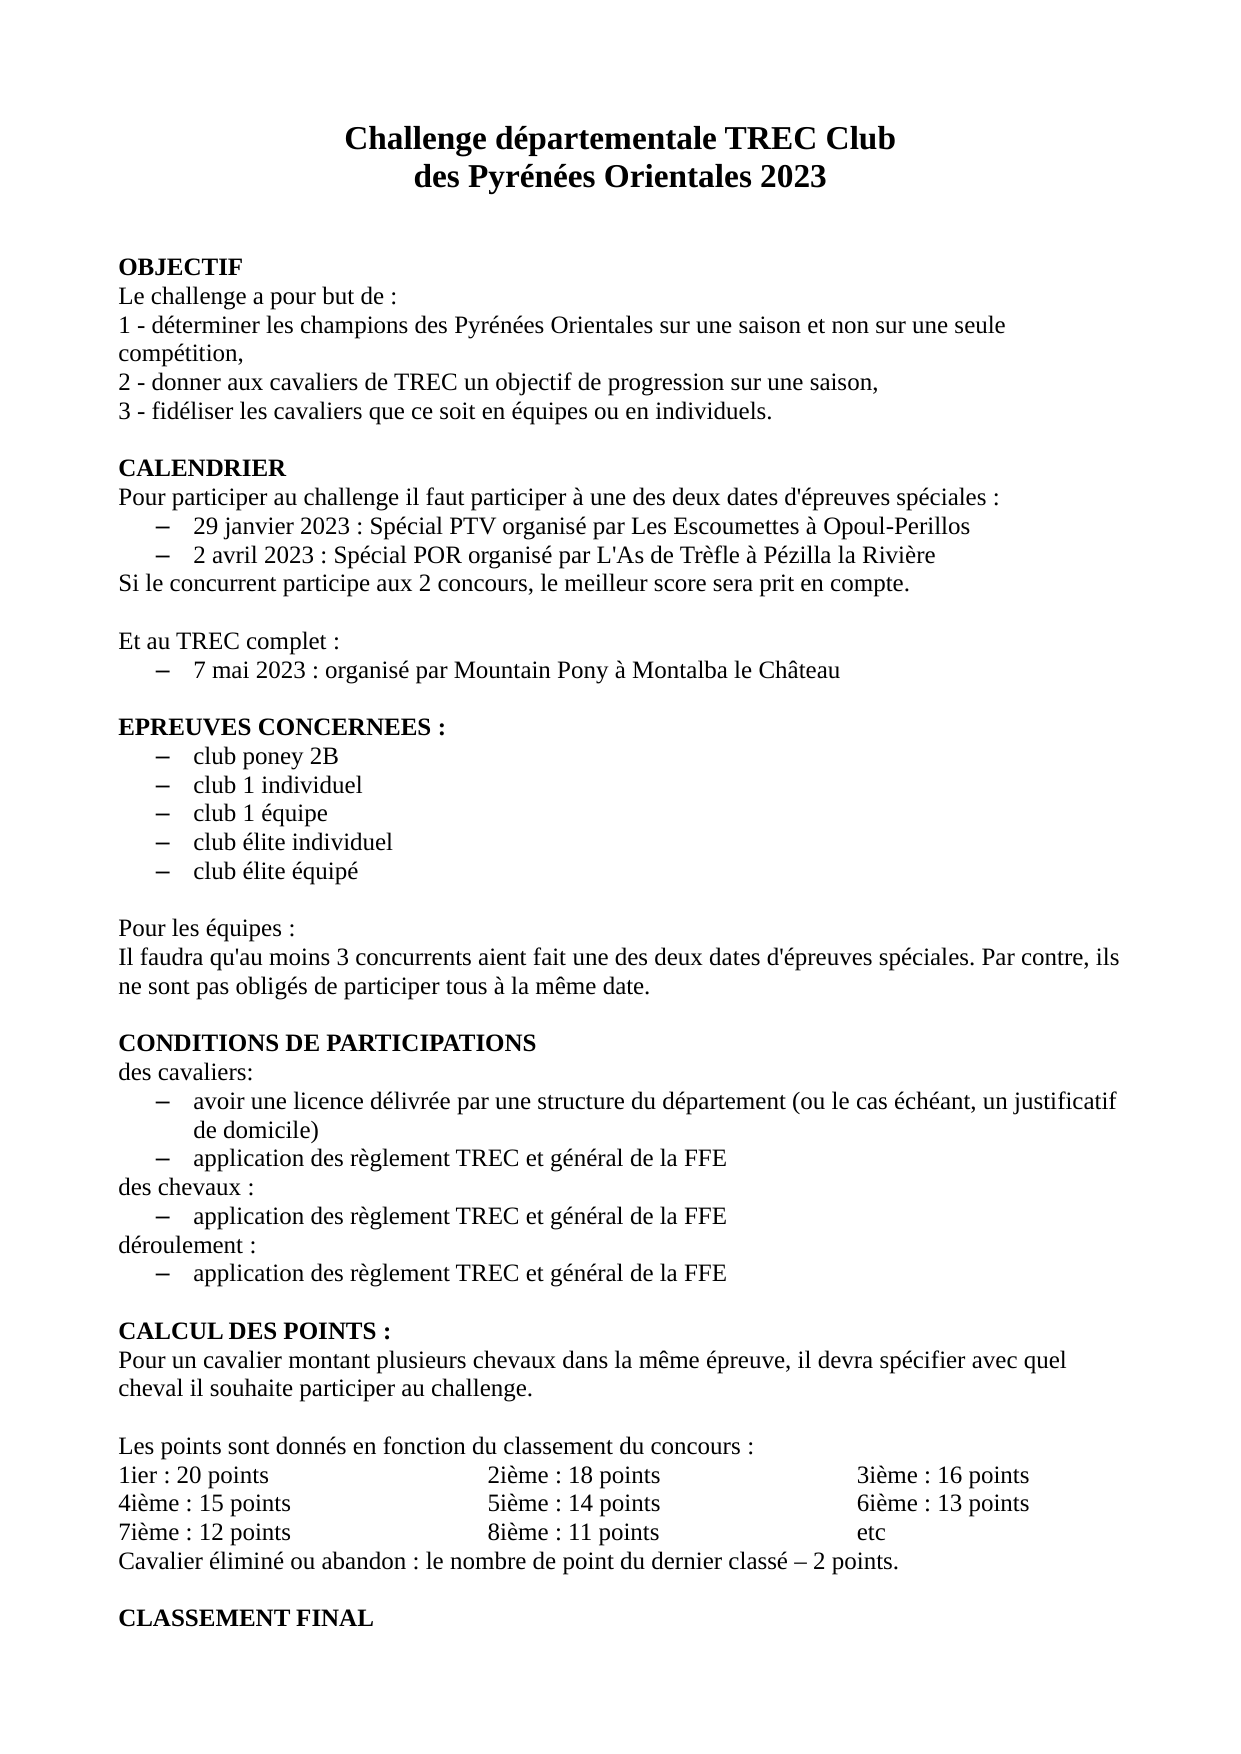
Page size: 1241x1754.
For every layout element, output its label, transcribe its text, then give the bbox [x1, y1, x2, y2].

list 29 janvier 2023 : Spécial PTV organisé par Les Escoumettes à Opoul-Perillos [156, 511, 1122, 540]
list application des règlement TREC et général de la FFE [156, 1143, 1122, 1172]
text 7ième : 12 points 8ième : 11 points etc [118, 1517, 1122, 1546]
list club 1 individuel [156, 770, 1122, 798]
list club poney 2B [156, 741, 1122, 770]
text Si le concurrent participe aux 2 concours, le meilleur score sera prit en compte. [118, 568, 1122, 597]
text CALCUL DES POINTS : [118, 1316, 1122, 1345]
list club 1 équipe [156, 798, 1122, 827]
text CLASSEMENT FINAL [118, 1603, 1122, 1632]
text Il faudra qu'au moins 3 concurrents aient fait une des deux dates d'épreuves spéciales. Par contre, ils ne sont pas obligés de participer tous à la même date. [118, 942, 1122, 1000]
list 7 mai 2023 : organisé par Mountain Pony à Montalba le Château [156, 655, 1122, 683]
text 1ier : 20 points 2ième : 18 points 3ième : 16 points [118, 1460, 1122, 1488]
list club élite individuel [156, 827, 1122, 856]
list club élite équipé [156, 856, 1122, 885]
text EPREUVES CONCERNEES : [118, 712, 1122, 741]
text Pour les équipes : [118, 913, 1122, 942]
text des chevaux : [118, 1172, 1122, 1201]
text déroulement : [118, 1230, 1122, 1258]
text Challenge départementale TREC Club [118, 118, 1122, 156]
text Les points sont donnés en fonction du classement du concours : [118, 1431, 1122, 1460]
text 2 - donner aux cavaliers de TREC un objectif de progression sur une saison, [118, 367, 1122, 396]
text OBJECTIF [118, 252, 1122, 281]
text Pour un cavalier montant plusieurs chevaux dans la même épreuve, il devra spécifier avec quel cheval il souhaite participer au challenge. [118, 1345, 1122, 1402]
text des cavaliers: [118, 1057, 1122, 1086]
list avoir une licence délivrée par une structure du département (ou le cas échéant, un justificatif de domicile) [156, 1086, 1122, 1143]
text CONDITIONS DE PARTICIPATIONS [118, 1028, 1122, 1057]
list application des règlement TREC et général de la FFE [156, 1258, 1122, 1287]
text 4ième : 15 points 5ième : 14 points 6ième : 13 points [118, 1488, 1122, 1517]
text 3 - fidéliser les cavaliers que ce soit en équipes ou en individuels. [118, 396, 1122, 425]
text des Pyrénées Orientales 2023 [118, 156, 1122, 195]
text 1 - déterminer les champions des Pyrénées Orientales sur une saison et non sur une seule compétition, [118, 310, 1122, 367]
text CALENDRIER [118, 453, 1122, 482]
list 2 avril 2023 : Spécial POR organisé par L'As de Trèfle à Pézilla la Rivière [156, 540, 1122, 568]
text Le challenge a pour but de : [118, 281, 1122, 310]
text Pour participer au challenge il faut participer à une des deux dates d'épreuves spéciales : [118, 482, 1122, 511]
list application des règlement TREC et général de la FFE [156, 1201, 1122, 1230]
text Cavalier éliminé ou abandon : le nombre de point du dernier classé – 2 points. [118, 1546, 1122, 1575]
text Et au TREC complet : [118, 626, 1122, 655]
